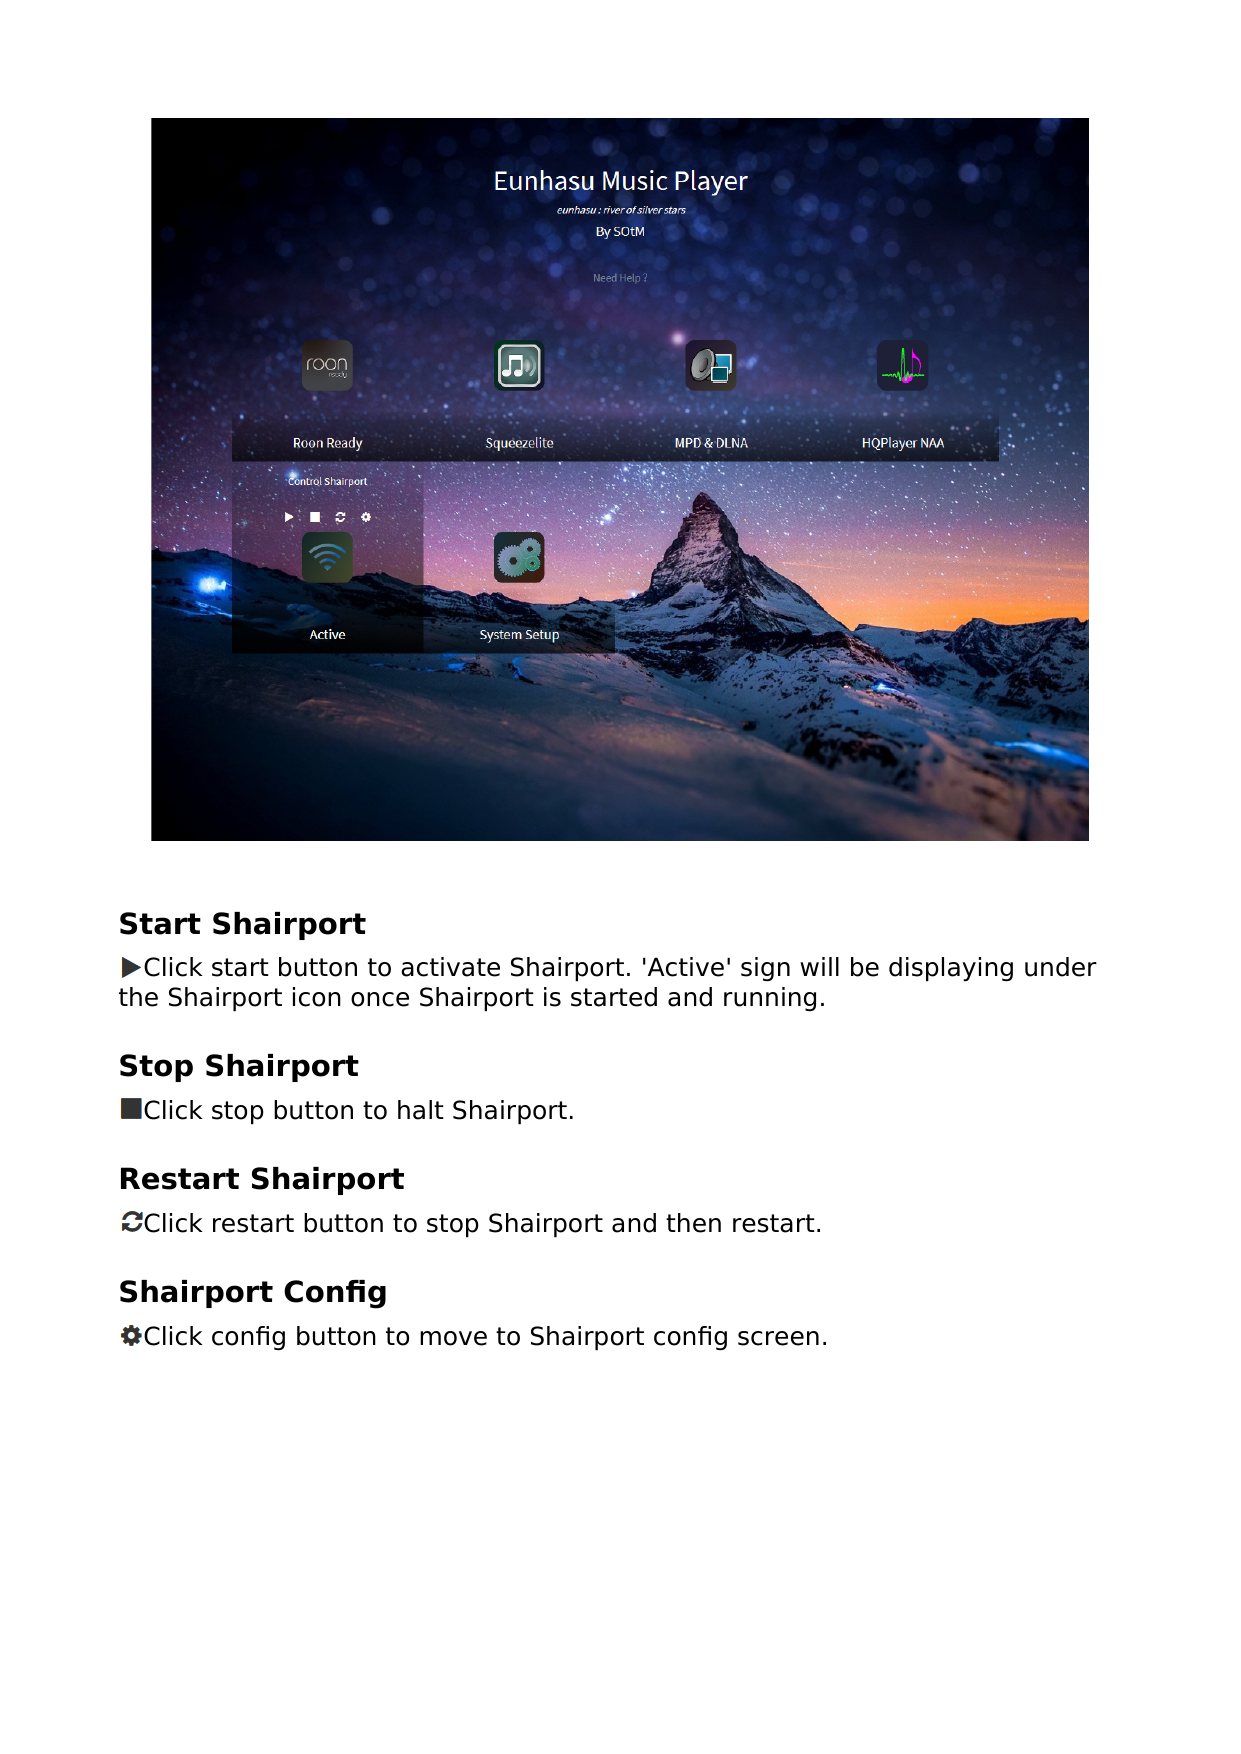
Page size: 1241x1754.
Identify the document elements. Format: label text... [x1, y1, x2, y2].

picture [118, 1096, 144, 1121]
picture [118, 1209, 144, 1234]
subtitle Shairport Config [118, 1276, 1122, 1310]
subtitle Restart Shairport [118, 1163, 1122, 1197]
text Click config button to move to Shairport config screen. [118, 1322, 1122, 1351]
picture [118, 1322, 144, 1348]
subtitle Start Shairport [118, 907, 1122, 941]
text Click stop button to halt Shairport. [118, 1096, 1122, 1125]
picture [118, 953, 144, 979]
picture [151, 118, 1089, 841]
subtitle Stop Shairport [118, 1049, 1122, 1083]
text Click start button to activate Shairport. 'Active' sign will be displaying under the Shairport icon once Shairport is started and running. [118, 954, 1122, 1012]
text Click restart button to stop Shairport and then restart. [118, 1209, 1122, 1238]
